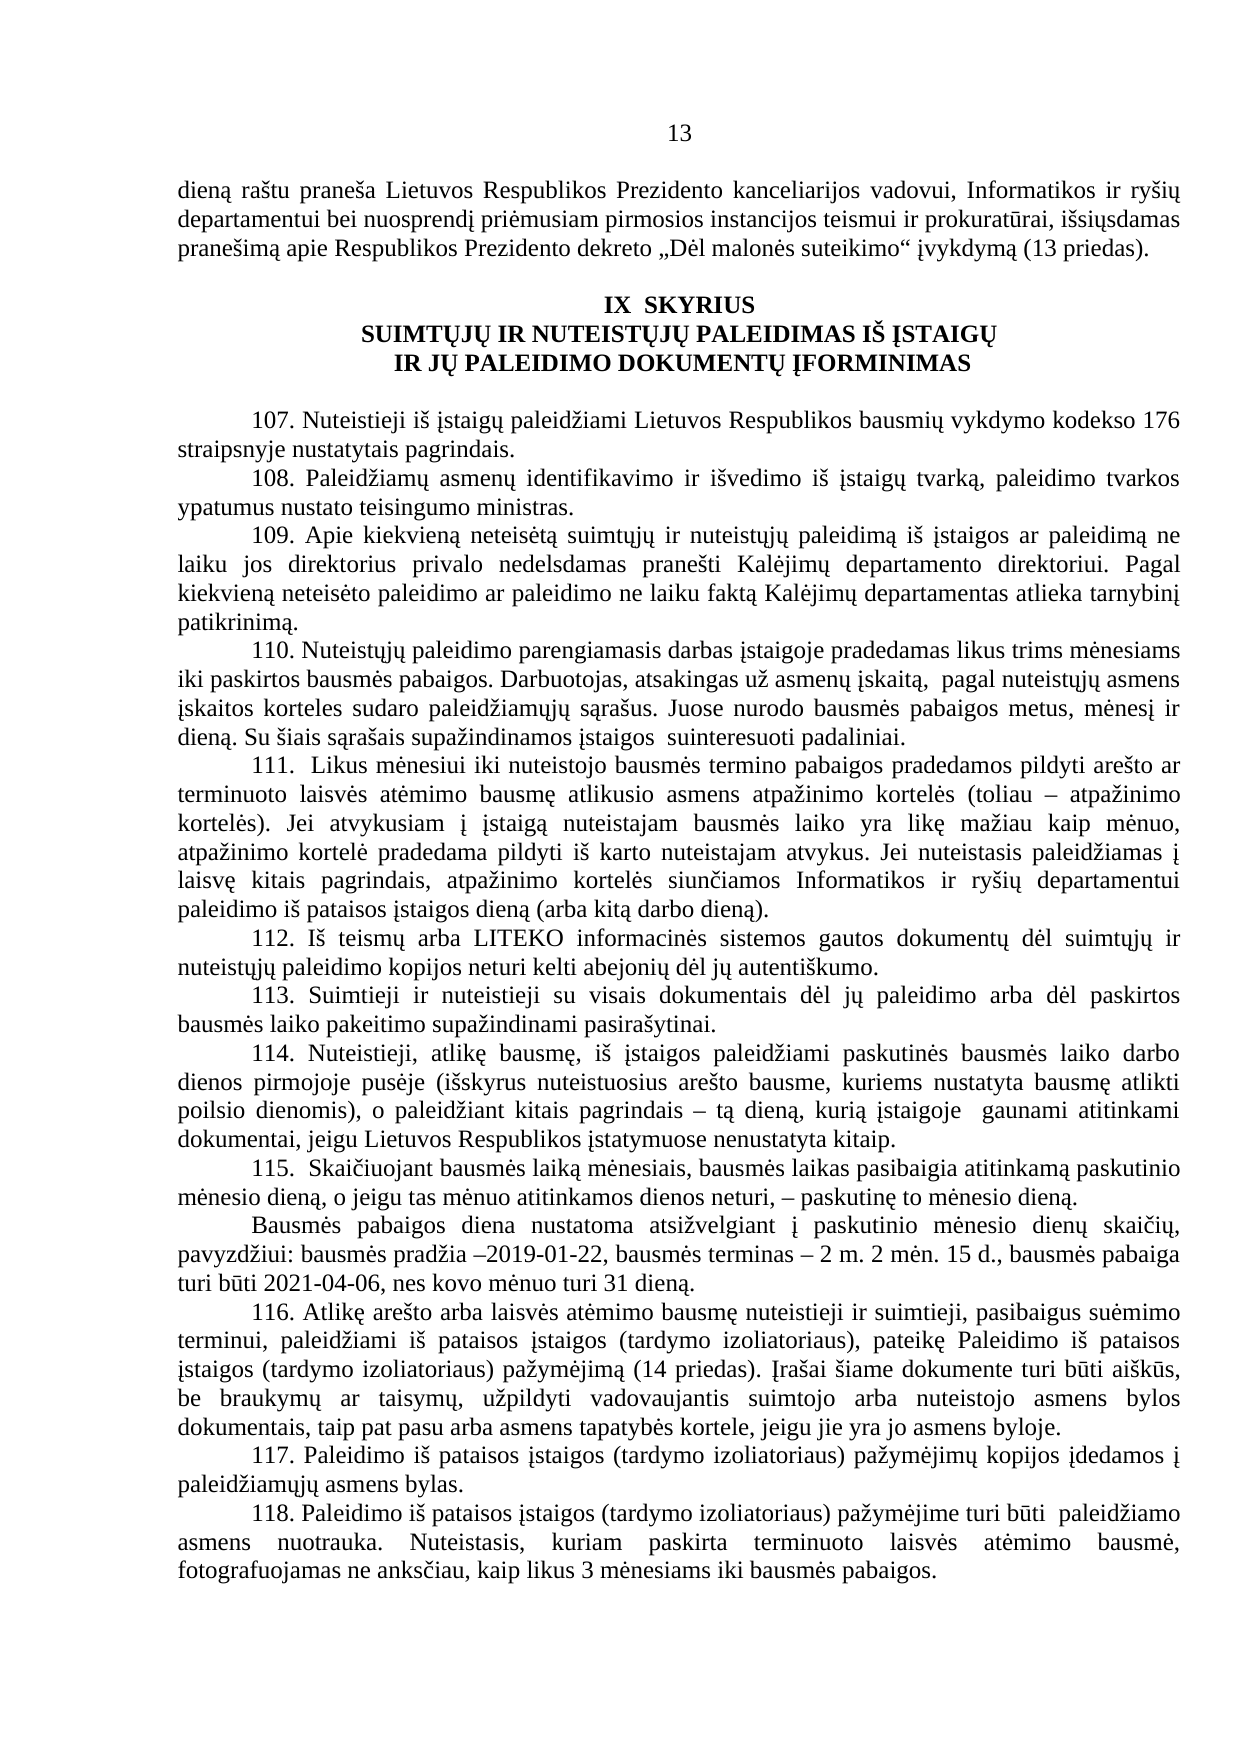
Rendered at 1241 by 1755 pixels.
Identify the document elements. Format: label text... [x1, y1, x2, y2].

text dieną raštu praneša Lietuvos Respublikos Prezidento kanceliarijos vadovui, Informatikos ir ryšių departamentui bei nuosprendį priėmusiam pirmosios instancijos teismui ir prokuratūrai, išsiųsdamas pranešimą apie Respublikos Prezidento dekreto „Dėl malonės suteikimo“ įvykdymą (13 priedas). [177, 176, 1181, 262]
text 112. Iš teismų arba LITEKO informacinės sistemos gautos dokumentų dėl suimtųjų ir nuteistųjų paleidimo kopijos neturi kelti abejonių dėl jų autentiškumo. [177, 923, 1181, 981]
text Bausmės pabaigos diena nustatoma atsižvelgiant į paskutinio mėnesio dienų skaičių, pavyzdžiui: bausmės pradžia –2019-01-22, bausmės terminas – 2 m. 2 mėn. 15 d., bausmės pabaiga turi būti 2021-04-06, nes kovo mėnuo turi 31 dieną. [177, 1211, 1181, 1297]
text 110. Nuteistųjų paleidimo parengiamasis darbas įstaigoje pradedamas likus trims mėnesiams iki paskirtos bausmės pabaigos. Darbuotojas, atsakingas už asmenų įskaitą, pagal nuteistųjų asmens įskaitos korteles sudaro paleidžiamųjų sąrašus. Juose nurodo bausmės pabaigos metus, mėnesį ir dieną. Su šiais sąrašais supažindinamos įstaigos suinteresuoti padaliniai. [177, 636, 1181, 751]
text 111. Likus mėnesiui iki nuteistojo bausmės termino pabaigos pradedamos pildyti arešto ar terminuoto laisvės atėmimo bausmę atlikusio asmens atpažinimo kortelės (toliau – atpažinimo kortelės). Jei atvykusiam į įstaigą nuteistajam bausmės laiko yra likę mažiau kaip mėnuo, atpažinimo kortelė pradedama pildyti iš karto nuteistajam atvykus. Jei nuteistasis paleidžiamas į laisvę kitais pagrindais, atpažinimo kortelės siunčiamos Informatikos ir ryšių departamentui paleidimo iš pataisos įstaigos dieną (arba kitą darbo dieną). [177, 751, 1181, 923]
text IR JŲ PALEIDIMO DOKUMENTŲ ĮFORMINIMAS [177, 348, 1181, 377]
text 116. Atlikę arešto arba laisvės atėmimo bausmę nuteistieji ir suimtieji, pasibaigus suėmimo terminui, paleidžiami iš pataisos įstaigos (tardymo izoliatoriaus), pateikę Paleidimo iš pataisos įstaigos (tardymo izoliatoriaus) pažymėjimą (14 priedas). Įrašai šiame dokumente turi būti aiškūs, be braukymų ar taisymų, užpildyti vadovaujantis suimtojo arba nuteistojo asmens bylos dokumentais, taip pat pasu arba asmens tapatybės kortele, jeigu jie yra jo asmens byloje. [177, 1297, 1181, 1441]
text 107. Nuteistieji iš įstaigų paleidžiami Lietuvos Respublikos bausmių vykdymo kodekso 176 straipsnyje nustatytais pagrindais. [177, 406, 1181, 463]
text 118. Paleidimo iš pataisos įstaigos (tardymo izoliatoriaus) pažymėjime turi būti paleidžiamo asmens nuotrauka. Nuteistasis, kuriam paskirta terminuoto laisvės atėmimo bausmė, fotografuojamas ne anksčiau, kaip likus 3 mėnesiams iki bausmės pabaigos. [177, 1498, 1181, 1584]
text 109. Apie kiekvieną neteisėtą suimtųjų ir nuteistųjų paleidimą iš įstaigos ar paleidimą ne laiku jos direktorius privalo nedelsdamas pranešti Kalėjimų departamento direktoriui. Pagal kiekvieną neteisėto paleidimo ar paleidimo ne laiku faktą Kalėjimų departamentas atlieka tarnybinį patikrinimą. [177, 521, 1181, 636]
text 117. Paleidimo iš pataisos įstaigos (tardymo izoliatoriaus) pažymėjimų kopijos įdedamos į paleidžiamųjų asmens bylas. [177, 1441, 1181, 1498]
text 108. Paleidžiamų asmenų identifikavimo ir išvedimo iš įstaigų tvarką, paleidimo tvarkos ypatumus nustato teisingumo ministras. [177, 463, 1181, 521]
text IX SKYRIUS [177, 291, 1181, 319]
text 115. Skaičiuojant bausmės laiką mėnesiais, bausmės laikas pasibaigia atitinkamą paskutinio mėnesio dieną, o jeigu tas mėnuo atitinkamos dienos neturi, – paskutinę to mėnesio dieną. [177, 1153, 1181, 1211]
text 114. Nuteistieji, atlikę bausmę, iš įstaigos paleidžiami paskutinės bausmės laiko darbo dienos pirmojoje pusėje (išskyrus nuteistuosius arešto bausme, kuriems nustatyta bausmę atlikti poilsio dienomis), o paleidžiant kitais pagrindais – tą dieną, kurią įstaigoje gaunami atitinkami dokumentai, jeigu Lietuvos Respublikos įstatymuose nenustatyta kitaip. [177, 1038, 1181, 1153]
text 113. Suimtieji ir nuteistieji su visais dokumentais dėl jų paleidimo arba dėl paskirtos bausmės laiko pakeitimo supažindinami pasirašytinai. [177, 981, 1181, 1038]
text SUIMTŲJŲ IR NUTEISTŲJŲ PALEIDIMAS IŠ ĮSTAIGŲ [177, 319, 1181, 348]
